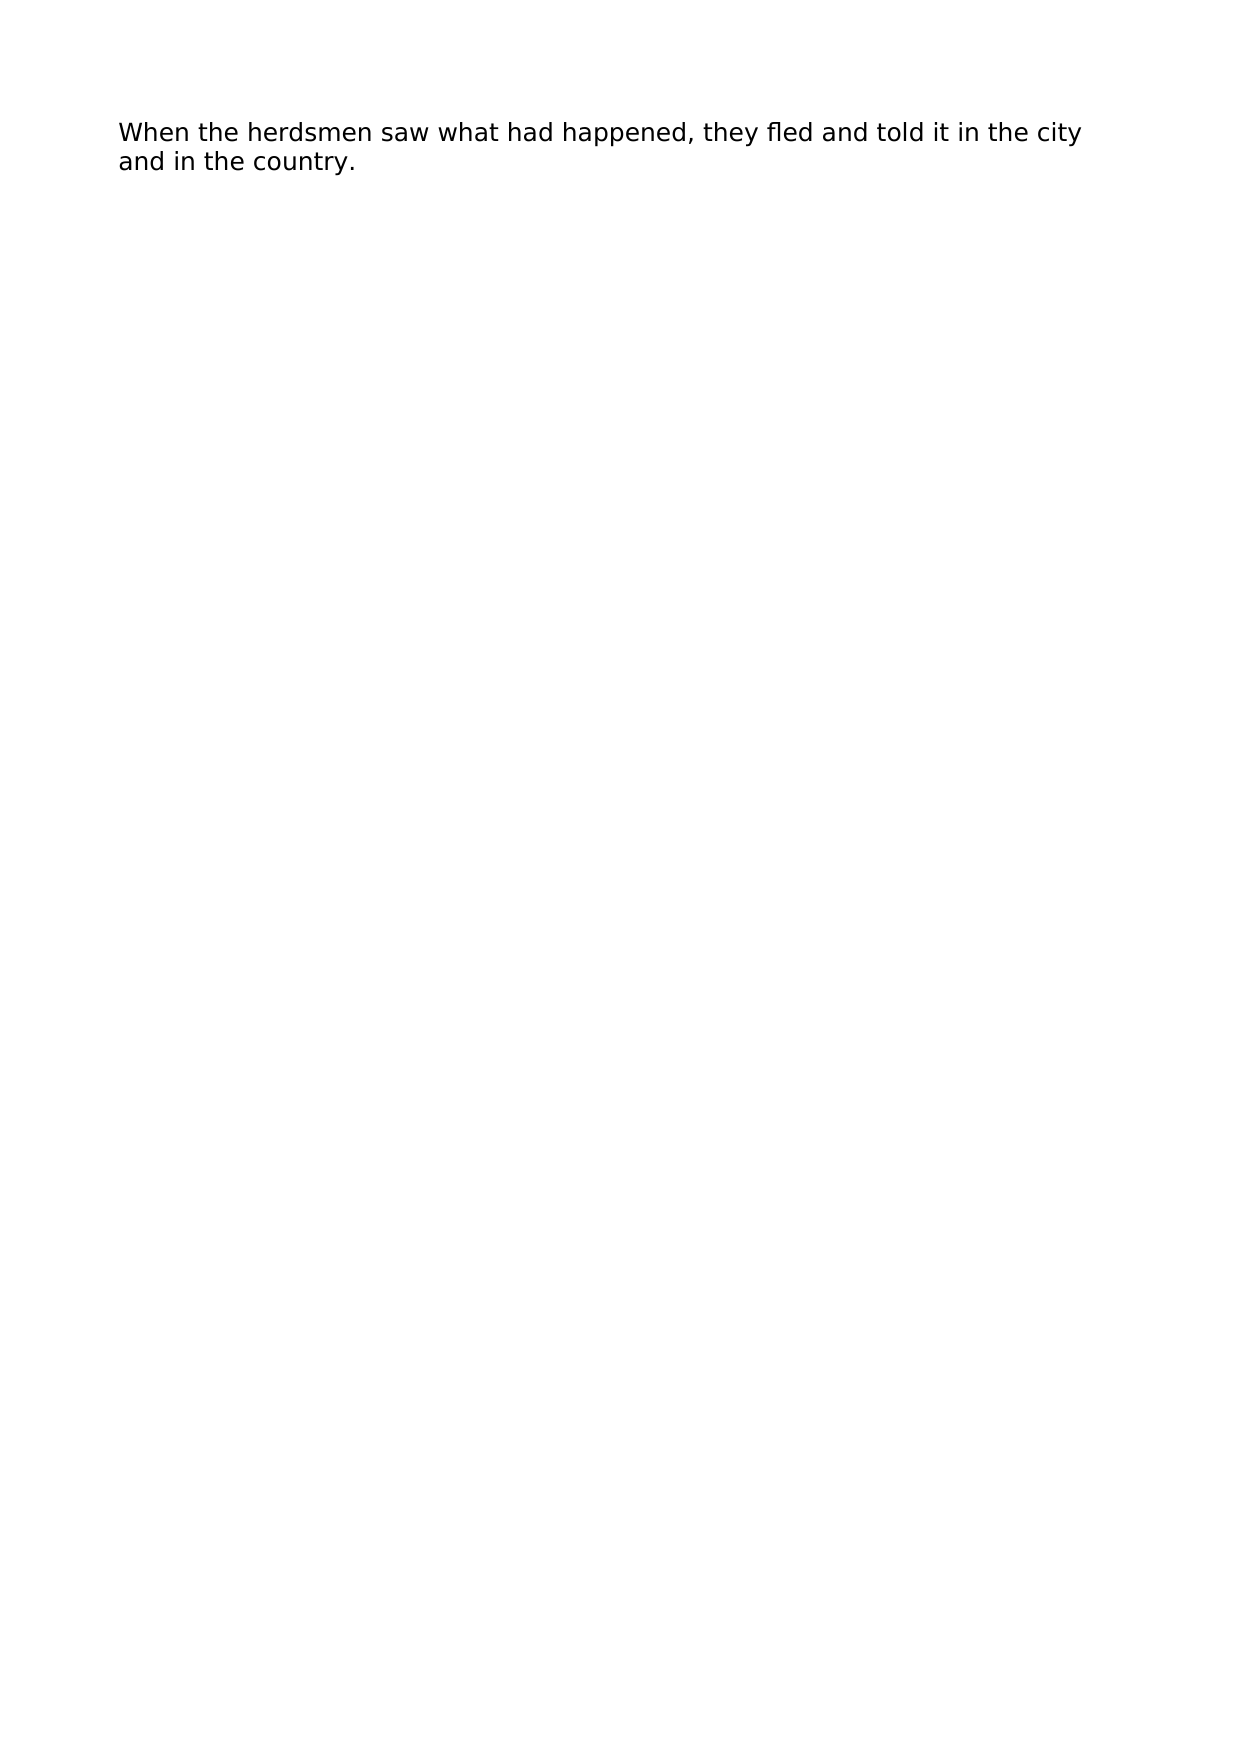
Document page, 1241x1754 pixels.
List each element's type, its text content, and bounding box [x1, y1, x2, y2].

text When the herdsmen saw what had happened, they fled and told it in the city and in the country. [118, 118, 1122, 176]
